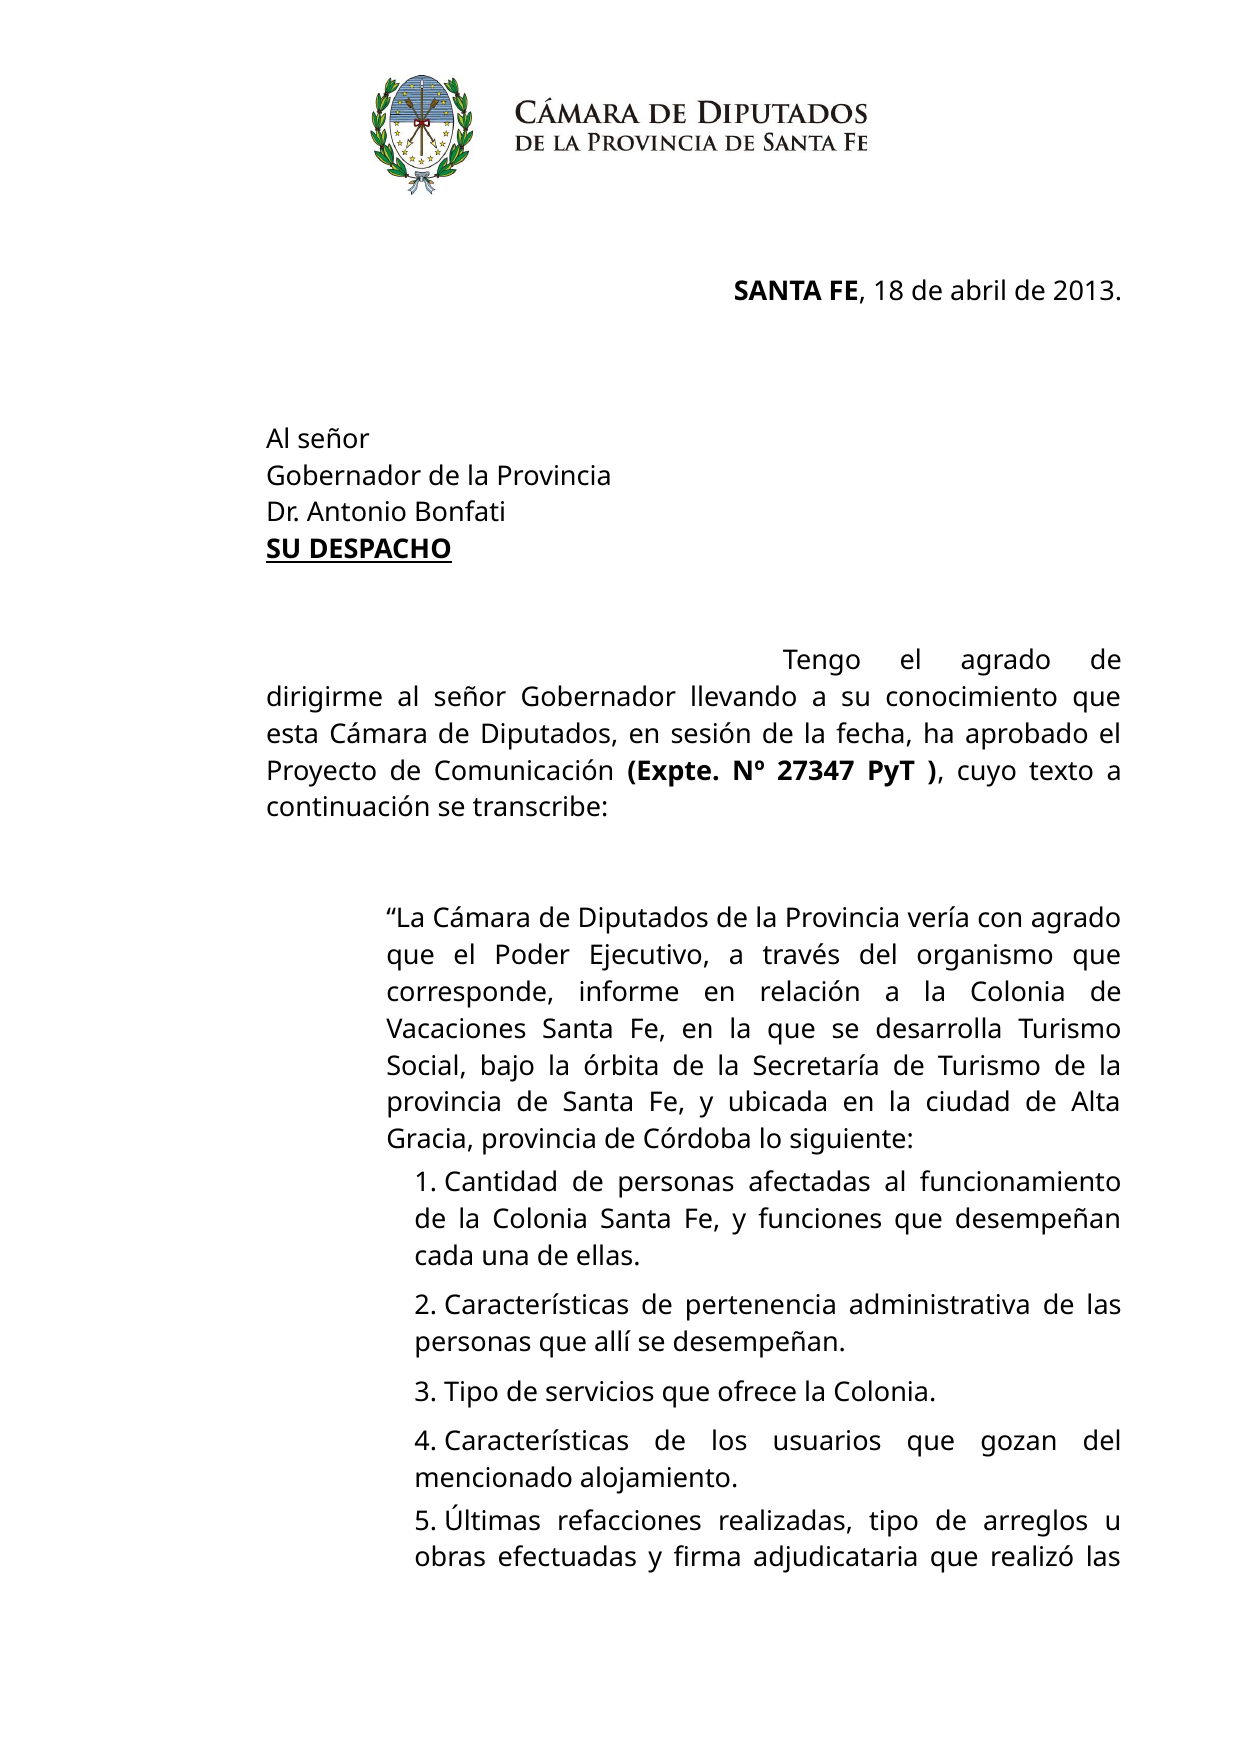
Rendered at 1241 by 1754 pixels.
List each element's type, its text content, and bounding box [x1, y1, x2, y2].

list Cantidad de personas afectadas al funcionamiento de la Colonia Santa Fe, y funciones que desempeñan cada una de ellas. [414, 1163, 1122, 1273]
picture [370, 75, 868, 199]
list Tipo de servicios que ofrece la Colonia. [414, 1372, 1122, 1409]
list Características de pertenencia administrativa de las personas que allí se desempeñan. [414, 1286, 1122, 1359]
list Últimas refacciones realizadas, tipo de arreglos u obras efectuadas y firma adjudicataria que realizó las [414, 1501, 1122, 1575]
text SANTA FE, 18 de abril de 2013. [266, 272, 1122, 308]
text SU DESPACHO [266, 530, 1122, 567]
text “La Cámara de Diputados de la Provincia vería con agrado que el Poder Ejecutivo, a través del organismo que corresponde, informe en relación a la Colonia de Vacaciones Santa Fe, en la que se desarrolla Turismo Social, bajo la órbita de la Secretaría de Turismo de la provincia de Santa Fe, y ubicada en la ciudad de Alta Gracia, provincia de Córdoba lo siguiente: [386, 898, 1122, 1157]
text Dr. Antonio Bonfati [266, 493, 1122, 530]
text Tengo el agrado de dirigirme al señor Gobernador llevando a su conocimiento que esta Cámara de Diputados, en sesión de la fecha, ha aprobado el Proyecto de Comunicación (Expte. Nº 27347 PyT ), cuyo texto a continuación se transcribe: [266, 640, 1122, 825]
text Gobernador de la Provincia [266, 456, 1122, 493]
list Características de los usuarios que gozan del mencionado alojamiento. [414, 1421, 1122, 1495]
text Al señor [266, 419, 1122, 456]
